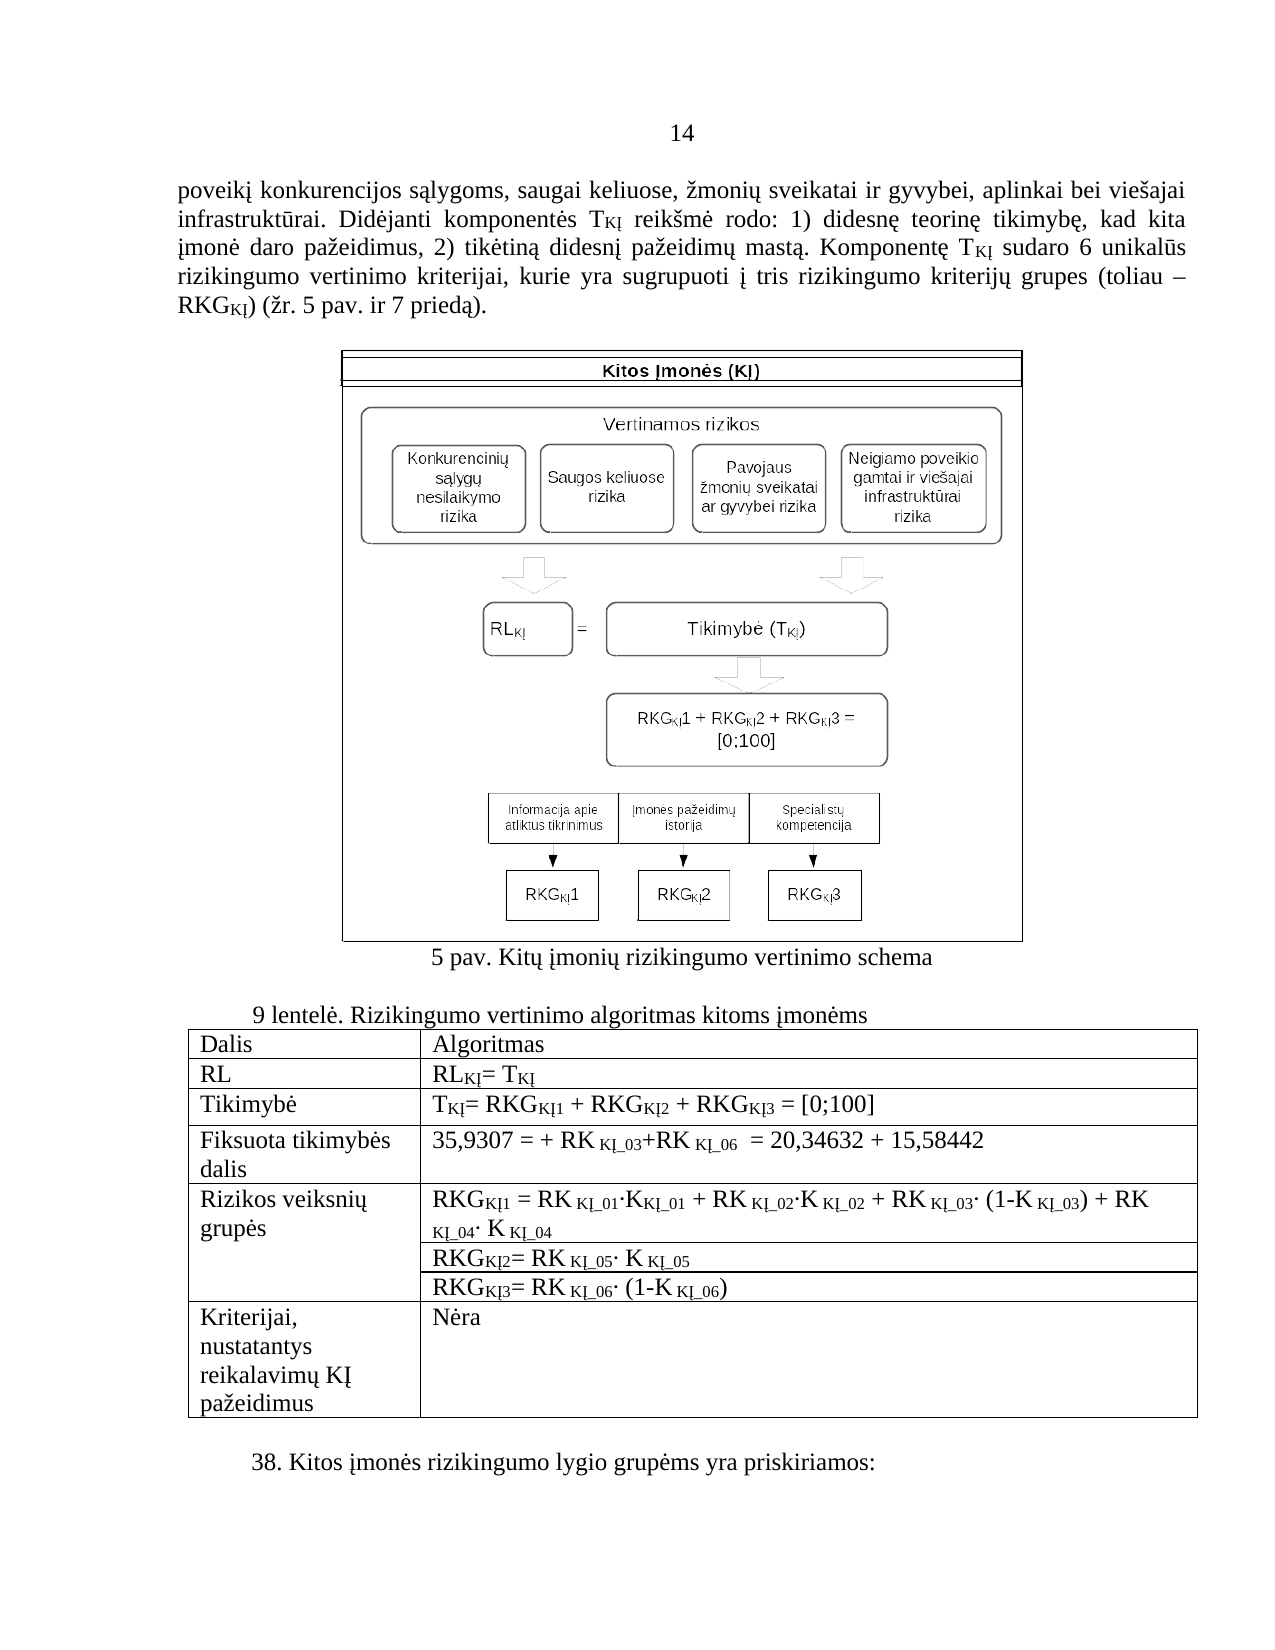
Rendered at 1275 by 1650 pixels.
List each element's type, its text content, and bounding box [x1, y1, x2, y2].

table_cell RKGKĮ2= RK KĮ_05∙ K KĮ_05 [421, 1243, 1197, 1271]
table_cell RLKĮ= TKĮ [421, 1059, 1197, 1088]
text 5 pav. Kitų įmonių rizikingumo vertinimo schema [177, 942, 1186, 971]
table_cell RL [189, 1059, 420, 1088]
table_cell RKGKĮ3= RK KĮ_06∙ (1-K KĮ_06) [421, 1273, 1197, 1301]
table_cell TKĮ= RKGKĮ1 + RKGKĮ2 + RKGKĮ3 = [0;100] [421, 1089, 1197, 1124]
table_cell Kriterijai, nustatantys reikalavimų KĮ pažeidimus [189, 1302, 420, 1417]
table_header Algoritmas [421, 1030, 1197, 1058]
table_cell 35,9307 = + RK KĮ_03+RK KĮ_06 = 20,34632 + 15,58442 [421, 1126, 1197, 1183]
text 38. Kitos įmonės rizikingumo lygio grupėms yra priskiriamos: [177, 1447, 1186, 1476]
table_cell Tikimybė [189, 1089, 420, 1124]
table_cell Fiksuota tikimybės dalis [189, 1126, 420, 1183]
text poveikį konkurencijos sąlygoms, saugai keliuose, žmonių sveikatai ir gyvybei, aplinkai bei viešajai infrastruktūrai. Didėjanti komponentės TKĮ reikšmė rodo: 1) didesnę teorinę tikimybę, kad kita įmonė daro pažeidimus, 2) tikėtiną didesnį pažeidimų mastą. Komponentę TKĮ sudaro 6 unikalūs rizikingumo vertinimo kriterijai, kurie yra sugrupuoti į tris rizikingumo kriterijų grupes (toliau – RKGKĮ) (žr. 5 pav. ir 7 priedą). [177, 175, 1186, 319]
table_cell RKGKĮ1 = RK KĮ_01∙KKĮ_01 + RK KĮ_02∙K KĮ_02 + RK KĮ_03∙ (1-K KĮ_03) + RK KĮ_04∙ K KĮ_04 [421, 1184, 1197, 1242]
table_cell Nėra [421, 1302, 1197, 1417]
text 9 lentelė. Rizikingumo vertinimo algoritmas kitoms įmonėms [177, 1000, 1186, 1028]
table_header Dalis [189, 1030, 420, 1058]
table_cell Rizikos veiksnių grupės [189, 1184, 420, 1301]
